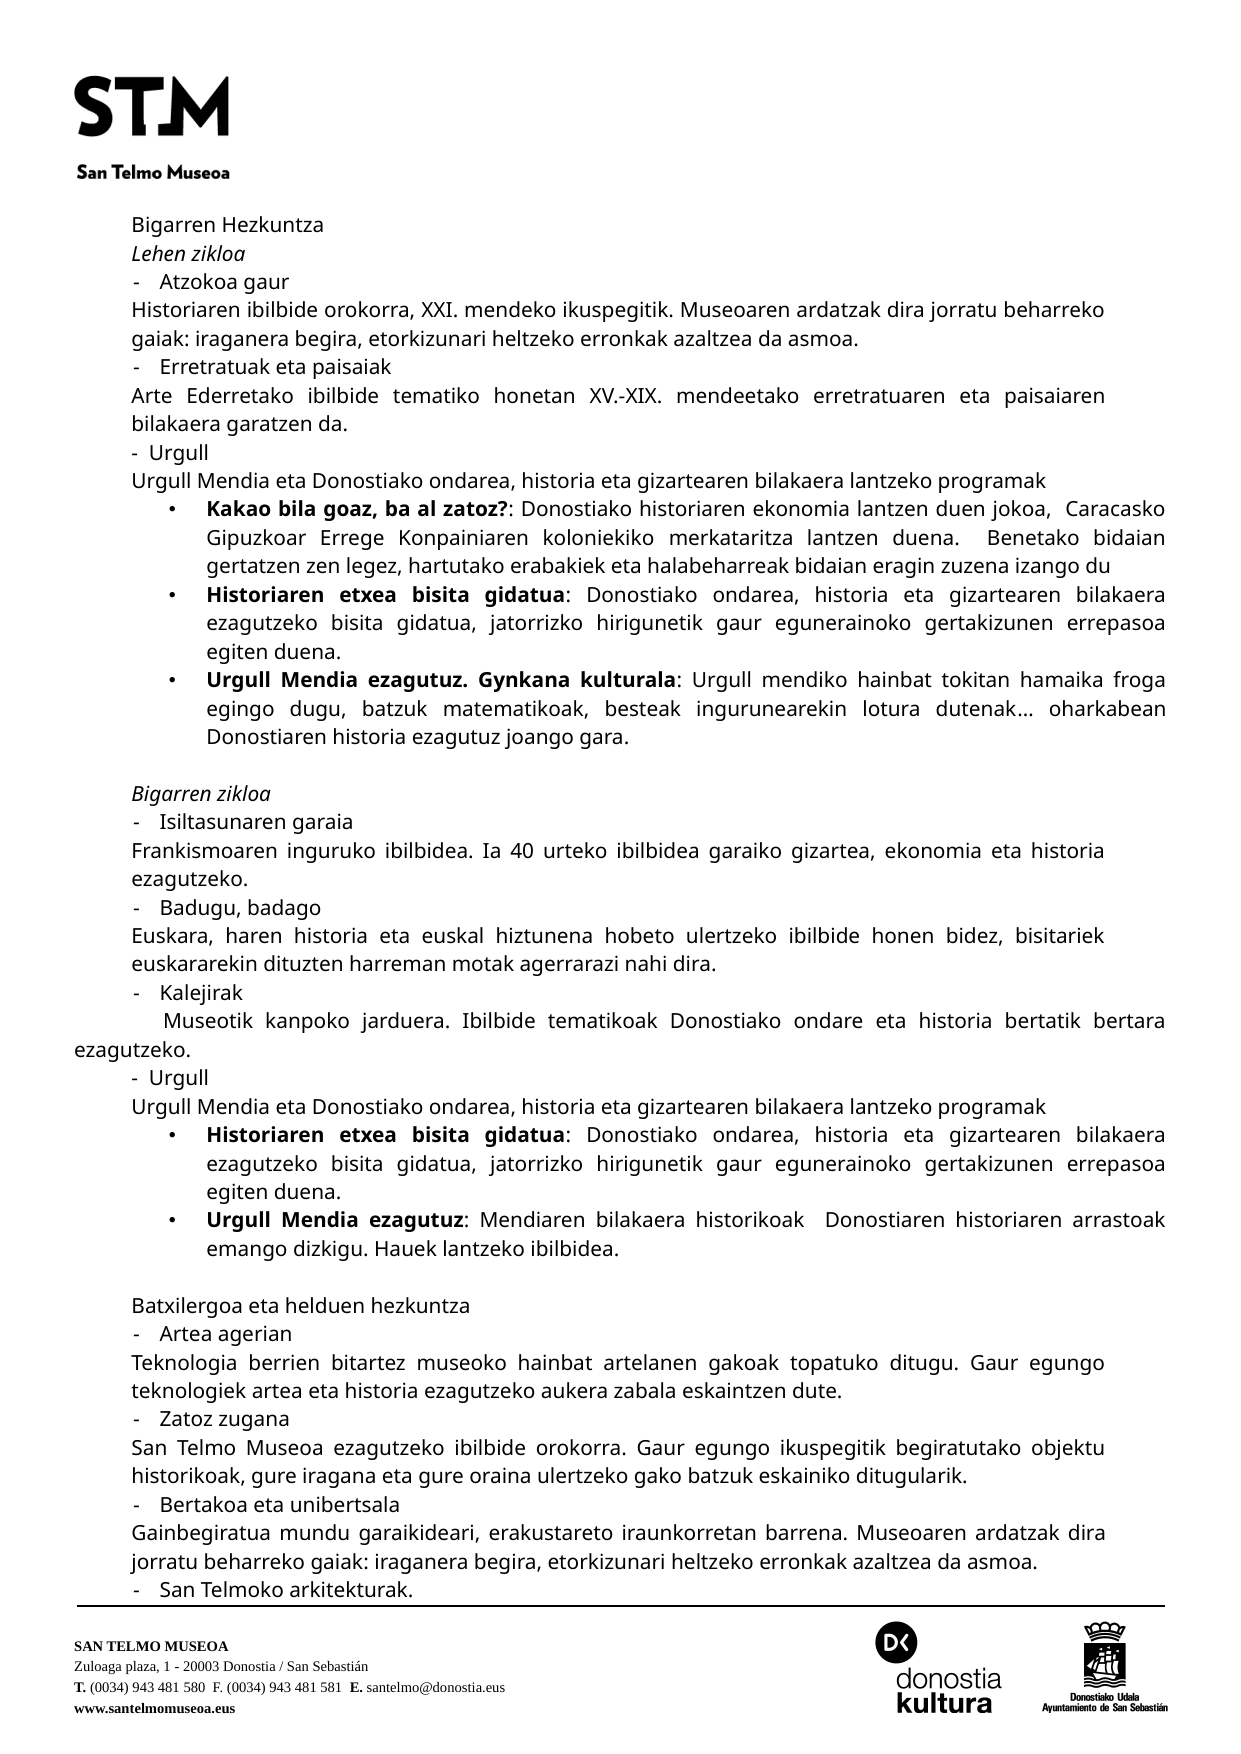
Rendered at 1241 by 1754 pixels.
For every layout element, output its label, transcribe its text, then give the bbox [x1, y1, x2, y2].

text Arte Ederretako ibilbide tematiko honetan XV.-XIX. mendeetako erretratuaren eta paisaiaren bilakaera garatzen da. [131, 381, 1106, 438]
list Urgull Mendia ezagutuz. Gynkana kulturala: Urgull mendiko hainbat tokitan hamaika froga egingo dugu, batzuk matematikoak, besteak ingurunearekin lotura dutenak… oharkabean Donostiaren historia ezagutuz joango gara. [169, 665, 1166, 751]
text Frankismoaren inguruko ibilbidea. Ia 40 urteko ibilbidea garaiko gizartea, ekonomia eta historia ezagutzeko. [131, 836, 1106, 893]
text - Urgull [131, 1063, 1106, 1092]
text Museotik kanpoko jarduera. Ibilbide tematikoak Donostiako ondare eta historia bertatik bertara ezagutzeko. [74, 1006, 1166, 1063]
text Teknologia berrien bitartez museoko hainbat artelanen gakoak topatuko ditugu. Gaur egungo teknologiek artea eta historia ezagutzeko aukera zabala eskaintzen dute. [131, 1348, 1106, 1404]
list Badugu, badago [133, 893, 1106, 921]
text Bigarren Hezkuntza [131, 210, 1106, 239]
list Atzokoa gaur [133, 267, 1106, 296]
text Bigarren zikloa [131, 779, 1106, 807]
text Historiaren ibilbide orokorra, XXI. mendeko ikuspegitik. Museoaren ardatzak dira jorratu beharreko gaiak: iraganera begira, etorkizunari heltzeko erronkak azaltzea da asmoa. [131, 296, 1106, 352]
list Zatoz zugana [133, 1404, 1106, 1433]
picture [73, 73, 233, 182]
text - Urgull [131, 438, 1106, 466]
list Urgull Mendia ezagutuz: Mendiaren bilakaera historikoak Donostiaren historiaren arrastoak emango dizkigu. Hauek lantzeko ibilbidea. [169, 1206, 1166, 1262]
picture [874, 1620, 1168, 1713]
list San Telmoko arkitekturak. [133, 1575, 1106, 1604]
text San Telmo Museoa ezagutzeko ibilbide orokorra. Gaur egungo ikuspegitik begiratutako objektu historikoak, gure iragana eta gure oraina ulertzeko gako batzuk eskainiko ditugularik. [131, 1433, 1106, 1490]
list Isiltasunaren garaia [133, 807, 1106, 836]
list Historiaren etxea bisita gidatua: Donostiako ondarea, historia eta gizartearen bilakaera ezagutzeko bisita gidatua, jatorrizko hirigunetik gaur egunerainoko gertakizunen errepasoa egiten duena. [169, 1120, 1166, 1206]
list Kalejirak [133, 978, 1106, 1006]
text Gainbegiratua mundu garaikideari, erakustareto iraunkorretan barrena. Museoaren ardatzak dira jorratu beharreko gaiak: iraganera begira, etorkizunari heltzeko erronkak azaltzea da asmoa. [131, 1518, 1106, 1575]
text Batxilergoa eta helduen hezkuntza [131, 1291, 1106, 1319]
list Artea agerian [133, 1319, 1106, 1348]
text Euskara, haren historia eta euskal hiztunena hobeto ulertzeko ibilbide honen bidez, bisitariek euskararekin dituzten harreman motak agerrarazi nahi dira. [131, 921, 1106, 978]
text Urgull Mendia eta Donostiako ondarea, historia eta gizartearen bilakaera lantzeko programak [131, 466, 1106, 494]
list Erretratuak eta paisaiak [133, 352, 1106, 381]
list Kakao bila goaz, ba al zatoz?: Donostiako historiaren ekonomia lantzen duen jokoa, Caracasko Gipuzkoar Errege Konpainiaren koloniekiko merkataritza lantzen duena. Benetako bidaian gertatzen zen legez, hartutako erabakiek eta halabeharreak bidaian eragin zuzena izango du [169, 494, 1166, 580]
list Historiaren etxea bisita gidatua: Donostiako ondarea, historia eta gizartearen bilakaera ezagutzeko bisita gidatua, jatorrizko hirigunetik gaur egunerainoko gertakizunen errepasoa egiten duena. [169, 580, 1166, 665]
text Lehen zikloa [131, 239, 1106, 267]
list Bertakoa eta unibertsala [133, 1490, 1106, 1518]
text Urgull Mendia eta Donostiako ondarea, historia eta gizartearen bilakaera lantzeko programak [131, 1092, 1106, 1120]
